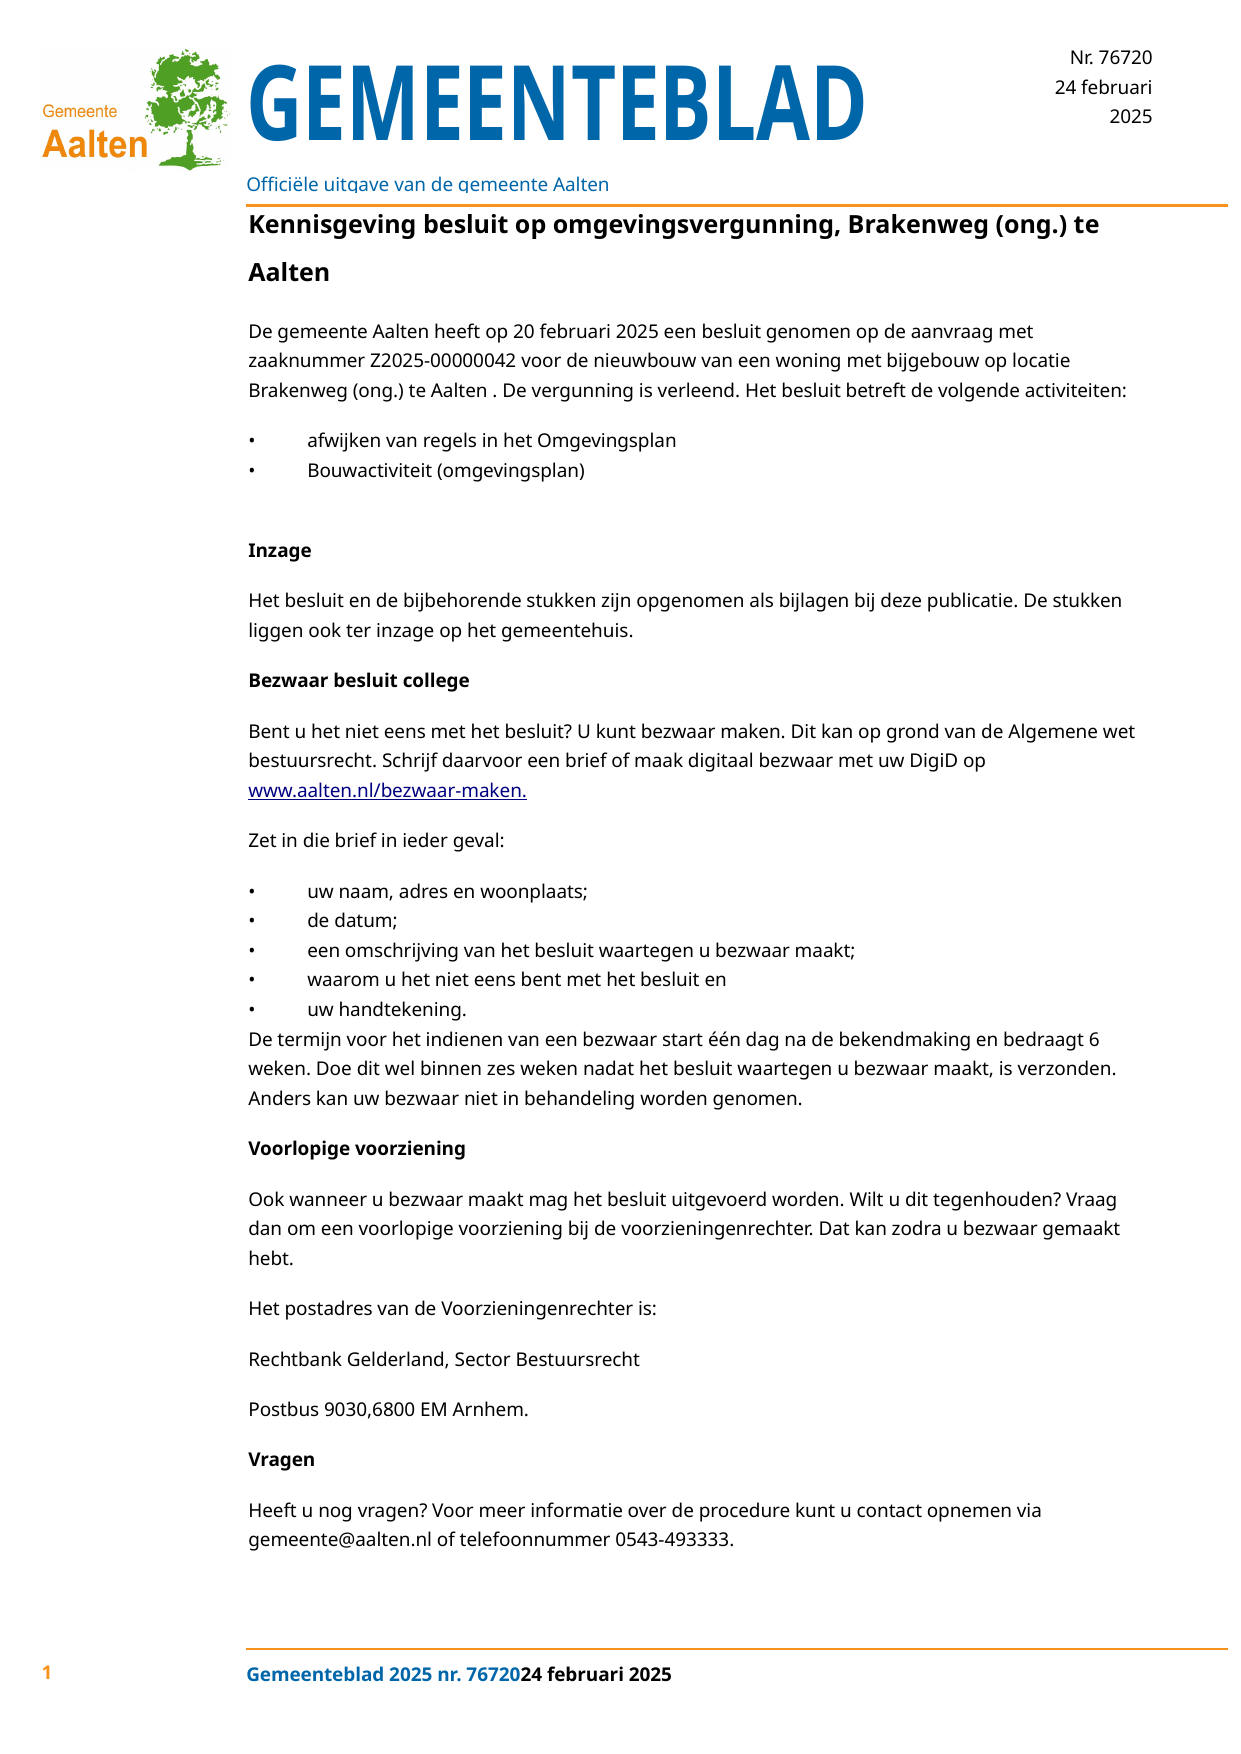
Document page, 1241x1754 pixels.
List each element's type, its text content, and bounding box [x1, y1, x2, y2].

text Postbus 9030,6800 EM Arnhem. [248, 1396, 1152, 1422]
text Bent u het niet eens met het besluit? U kunt bezwaar maken. Dit kan op grond van de Algemene wet bestuursrecht. Schrijf daarvoor een brief of maak digitaal bezwaar met uw DigiD op www.aalten.nl/bezwaar-maken. [248, 718, 1152, 803]
text Bezwaar besluit college [248, 667, 1152, 693]
text Vragen [248, 1447, 1152, 1472]
text Het besluit en de bijbehorende stukken zijn opgenomen als bijlagen bij deze publicatie. De stukken liggen ook ter inzage op het gemeentehuis. [248, 587, 1152, 643]
text Zet in die brief in ieder geval: [248, 827, 1152, 853]
text Voorlopige voorziening [248, 1135, 1152, 1161]
list de datum; [248, 907, 1152, 933]
text Heeft u nog vragen? Voor meer informatie over de procedure kunt u contact opnemen via gemeente@aalten.nl of telefoonnummer 0543-493333. [248, 1497, 1152, 1552]
list waarom u het niet eens bent met het besluit en [248, 967, 1152, 992]
text Inzage [248, 537, 1152, 563]
list een omschrijving van het besluit waartegen u bezwaar maakt; [248, 937, 1152, 963]
list uw handtekening. [248, 996, 1152, 1022]
text Rechtbank Gelderland, Sector Bestuursrecht [248, 1346, 1152, 1372]
picture [41, 47, 231, 172]
text Ook wanneer u bezwaar maakt mag het besluit uitgevoerd worden. Wilt u dit tegenhouden? Vraag dan om een voorlopige voorziening bij de voorzieningenrechter. Dat kan zodra u bezwaar gemaakt hebt. [248, 1186, 1152, 1271]
text Het postadres van de Voorzieningenrechter is: [248, 1295, 1152, 1321]
list Bouwactiviteit (omgevingsplan) [248, 457, 1152, 483]
text De gemeente Aalten heeft op 20 februari 2025 een besluit genomen op de aanvraag met zaaknummer Z2025-00000042 voor de nieuwbouw van een woning met bijgebouw op locatie Brakenweg (ong.) te Aalten . De vergunning is verleend. Het besluit betreft de volgende activiteiten: [248, 318, 1152, 403]
text Kennisgeving besluit op omgevingsvergunning, Brakenweg (ong.) te Aalten [248, 207, 1152, 288]
list uw naam, adres en woonplaats; [248, 878, 1152, 904]
list afwijken van regels in het Omgevingsplan [248, 427, 1152, 453]
text De termijn voor het indienen van een bezwaar start één dag na de bekendmaking en bedraagt 6 weken. Doe dit wel binnen zes weken nadat het besluit waartegen u bezwaar maakt, is verzonden. Anders kan uw bezwaar niet in behandeling worden genomen. [248, 1026, 1152, 1111]
